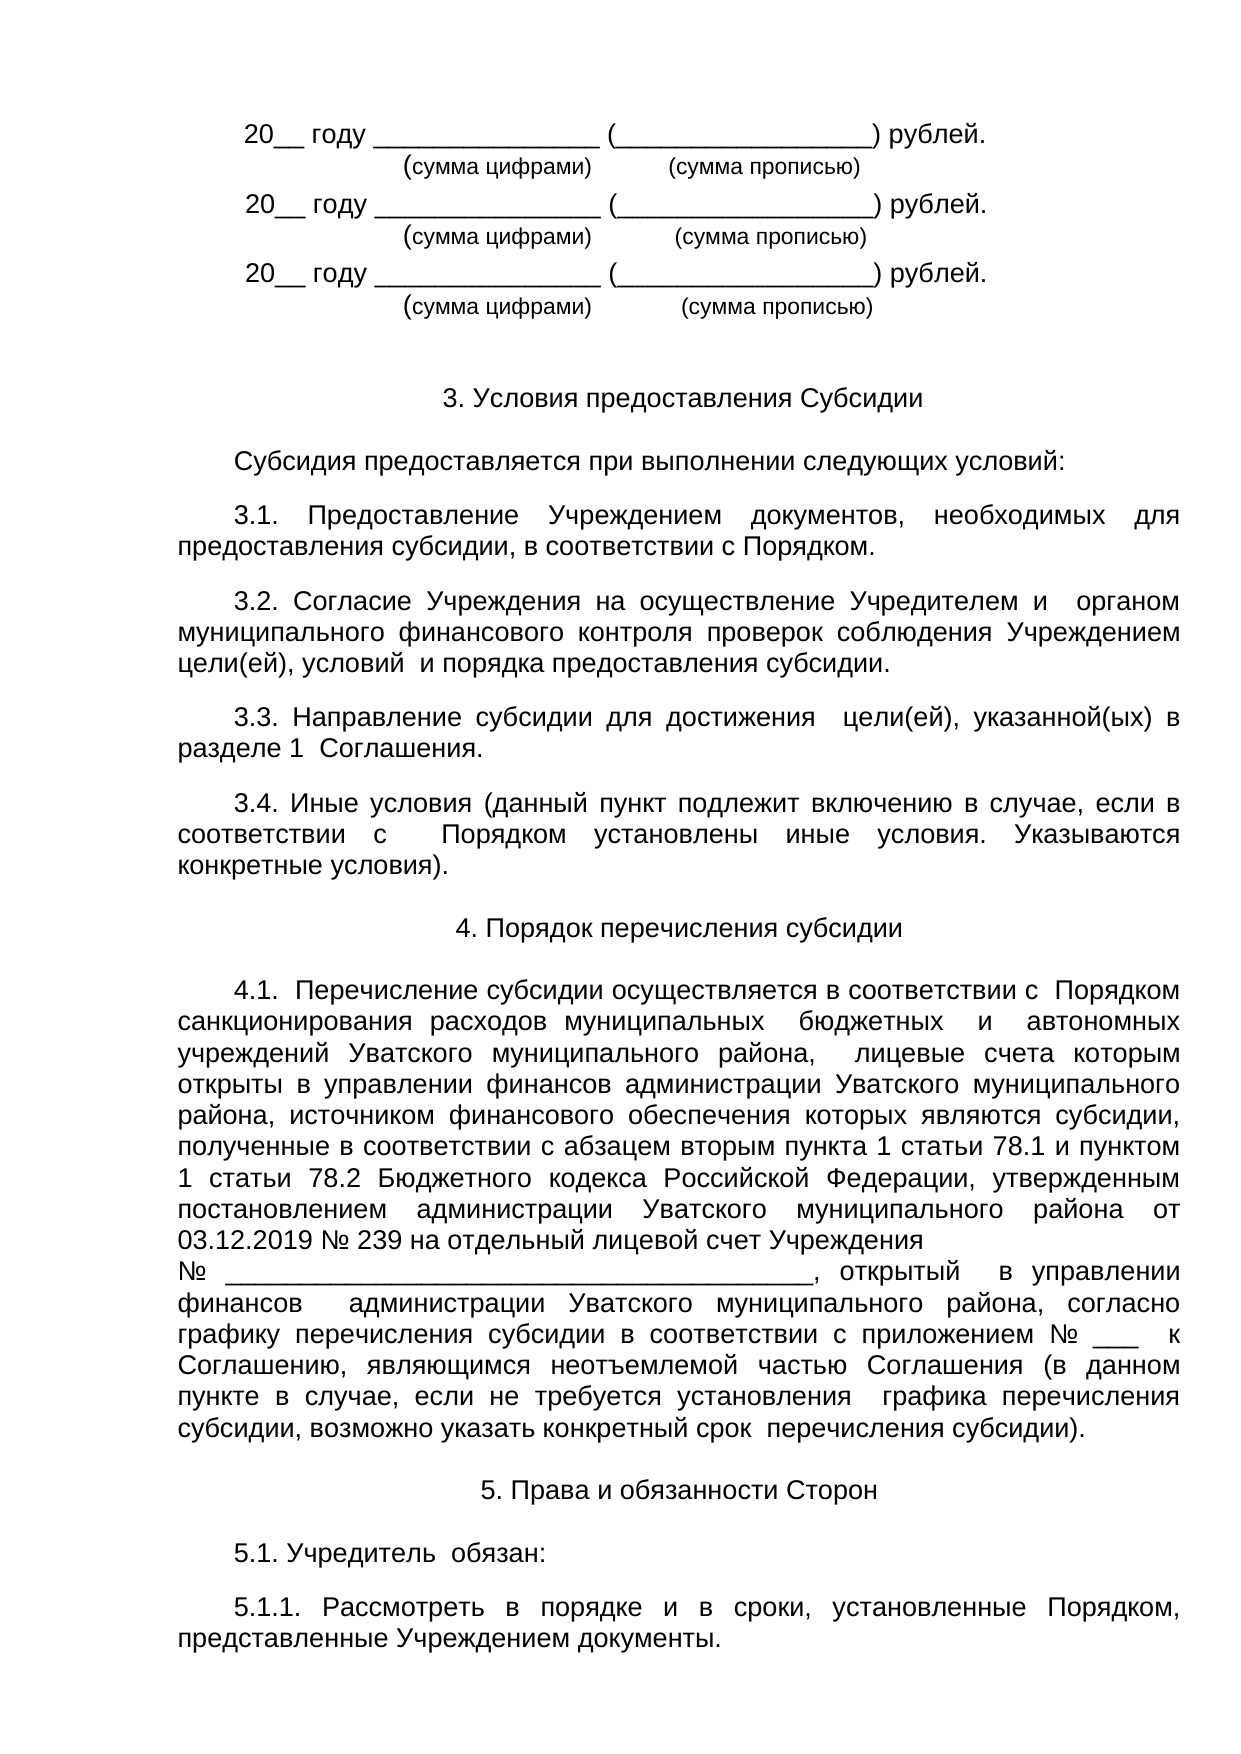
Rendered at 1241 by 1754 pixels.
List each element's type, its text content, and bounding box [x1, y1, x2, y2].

text 3.3. Направление субсидии для достижения цели(ей), указанной(ых) в разделе 1 Соглашения. [177, 701, 1181, 764]
text 20__ году _______________ (_________________) рублей. [177, 257, 1181, 289]
text № _______________________________________, открытый в управлении финансов администрации Уватского муниципального района, согласно графику перечисления субсидии в соответствии с приложением № ___ к Соглашению, являющимся неотъемлемой частью Соглашения (в данном пункте в случае, если не требуется установления графика перечисления субсидии, возможно указать конкретный срок перечисления субсидии). [177, 1255, 1181, 1443]
text 3.4. Иные условия (данный пункт подлежит включению в случае, если в соответствии с Порядком установлены иные условия. Указываются конкретные условия). [177, 787, 1181, 880]
text 3.2. Согласие Учреждения на осуществление Учредителем и органом муниципального финансового контроля проверок соблюдения Учреждением цели(ей), условий и порядка предоставления субсидии. [177, 584, 1181, 678]
text (сумма цифрами) (сумма прописью) [177, 289, 1181, 320]
text (сумма цифрами) (сумма прописью) [177, 219, 1181, 250]
text 5.1. Учредитель обязан: [177, 1537, 1181, 1568]
text 20__ году _______________ (_________________) рублей. [177, 188, 1181, 219]
text 5.1.1. Рассмотреть в порядке и в сроки, установленные Порядком, представленные Учреждением документы. [177, 1591, 1181, 1653]
text 4.1. Перечисление субсидии осуществляется в соответствии с Порядком санкционирования расходов муниципальных бюджетных и автономных учреждений Уватского муниципального района, лицевые счета которым открыты в управлении финансов администрации Уватского муниципального района, источником финансового обеспечения которых являются субсидии, полученные в соответствии с абзацем вторым пункта 1 статьи 78.1 и пунктом 1 статьи 78.2 Бюджетного кодекса Российской Федерации, утвержденным постановлением администрации Уватского муниципального района от 03.12.2019 № 239 на отдельный лицевой счет Учреждения [177, 974, 1181, 1255]
text (сумма цифрами) (сумма прописью) [177, 149, 1181, 181]
text 3.1. Предоставление Учреждением документов, необходимых для предоставления субсидии, в соответствии с Порядком. [177, 499, 1181, 562]
text Субсидия предоставляется при выполнении следующих условий: [177, 445, 1181, 476]
subtitle 4. Порядок перечисления субсидии [177, 912, 1181, 943]
text 3. Условия предоставления Субсидии [177, 382, 1181, 414]
text 20__ году _______________ (_________________) рублей. [177, 118, 1181, 149]
subtitle 5. Права и обязанности Сторон [177, 1474, 1181, 1505]
